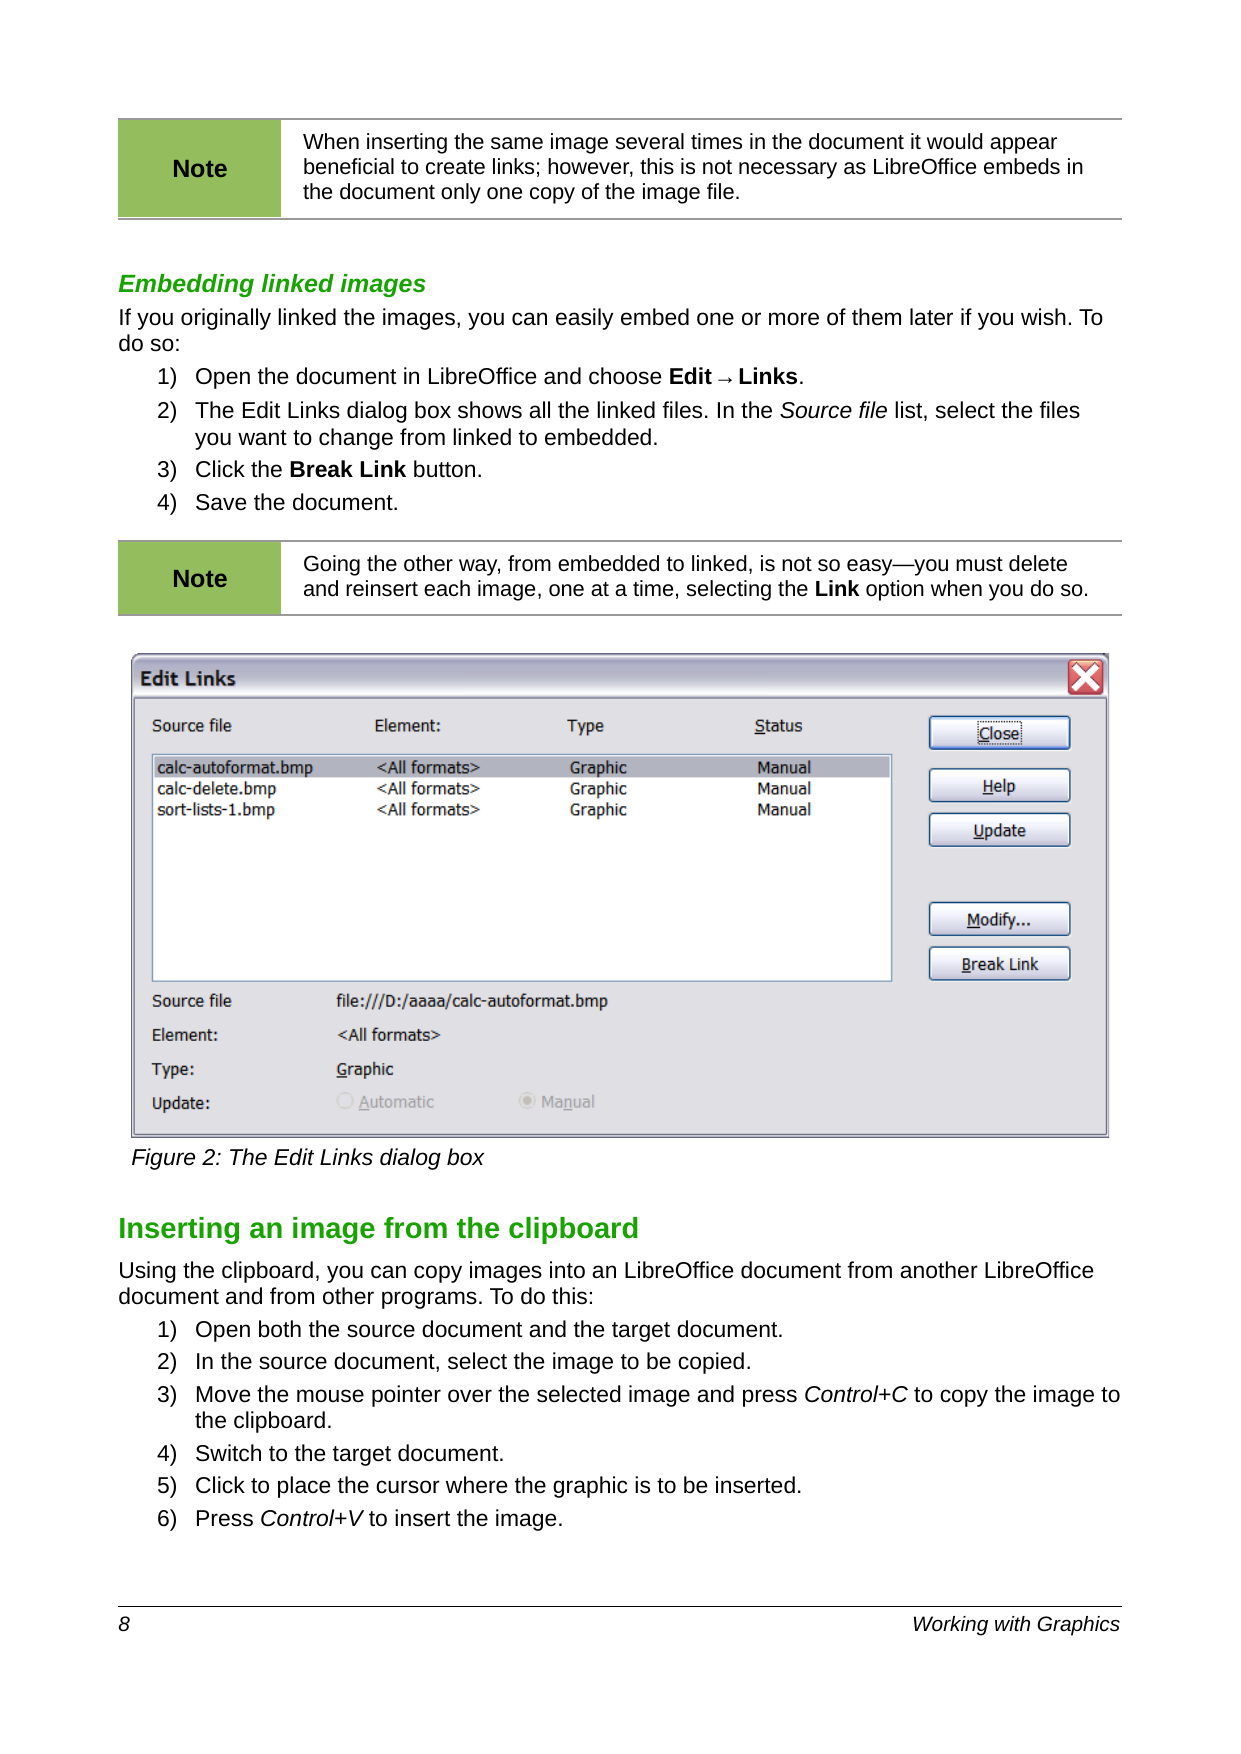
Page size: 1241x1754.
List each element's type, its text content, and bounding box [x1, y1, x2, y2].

subtitle Inserting an image from the clipboard [118, 1211, 1122, 1244]
picture [131, 653, 1110, 1138]
list Open the document in LibreOffice and choose Edit → Links. [177, 363, 1122, 391]
list Click the Break Link button. [177, 456, 1122, 483]
list Click to place the cursor where the graphic is to be inserted. [177, 1472, 1122, 1499]
list Press Control+V to insert the image. [177, 1505, 1122, 1531]
list If you originally linked the images, you can easily embed one or more of them later if you wish. To do so: [118, 304, 1122, 356]
list Switch to the target document. [177, 1440, 1122, 1466]
list Using the clipboard, you can copy images into an LibreOffice document from another LibreOffice document and from other programs. To do this: [118, 1257, 1122, 1309]
list Save the document. [177, 489, 1122, 515]
subtitle Embedding linked images [118, 269, 1122, 297]
table_header Note [118, 542, 281, 614]
table_header Note [118, 120, 281, 217]
table_header Going the other way, from embedded to linked, is not so easy—you must delete and reinsert each image, one at a time, selecting the Link option when you do so. [281, 542, 1122, 614]
text Figure 2: The Edit Links dialog box [131, 1144, 1109, 1170]
list Open both the source document and the target document. [177, 1316, 1122, 1342]
list The Edit Links dialog box shows all the linked files. In the Source file list, select the files you want to change from linked to embedded. [177, 397, 1122, 450]
table_header When inserting the same image several times in the document it would appear beneficial to create links; however, this is not necessary as LibreOffice embeds in the document only one copy of the image file. [281, 120, 1122, 217]
list In the source document, select the image to be copied. [177, 1348, 1122, 1375]
list Move the mouse pointer over the selected image and press Control+C to copy the image to the clipboard. [177, 1381, 1122, 1434]
